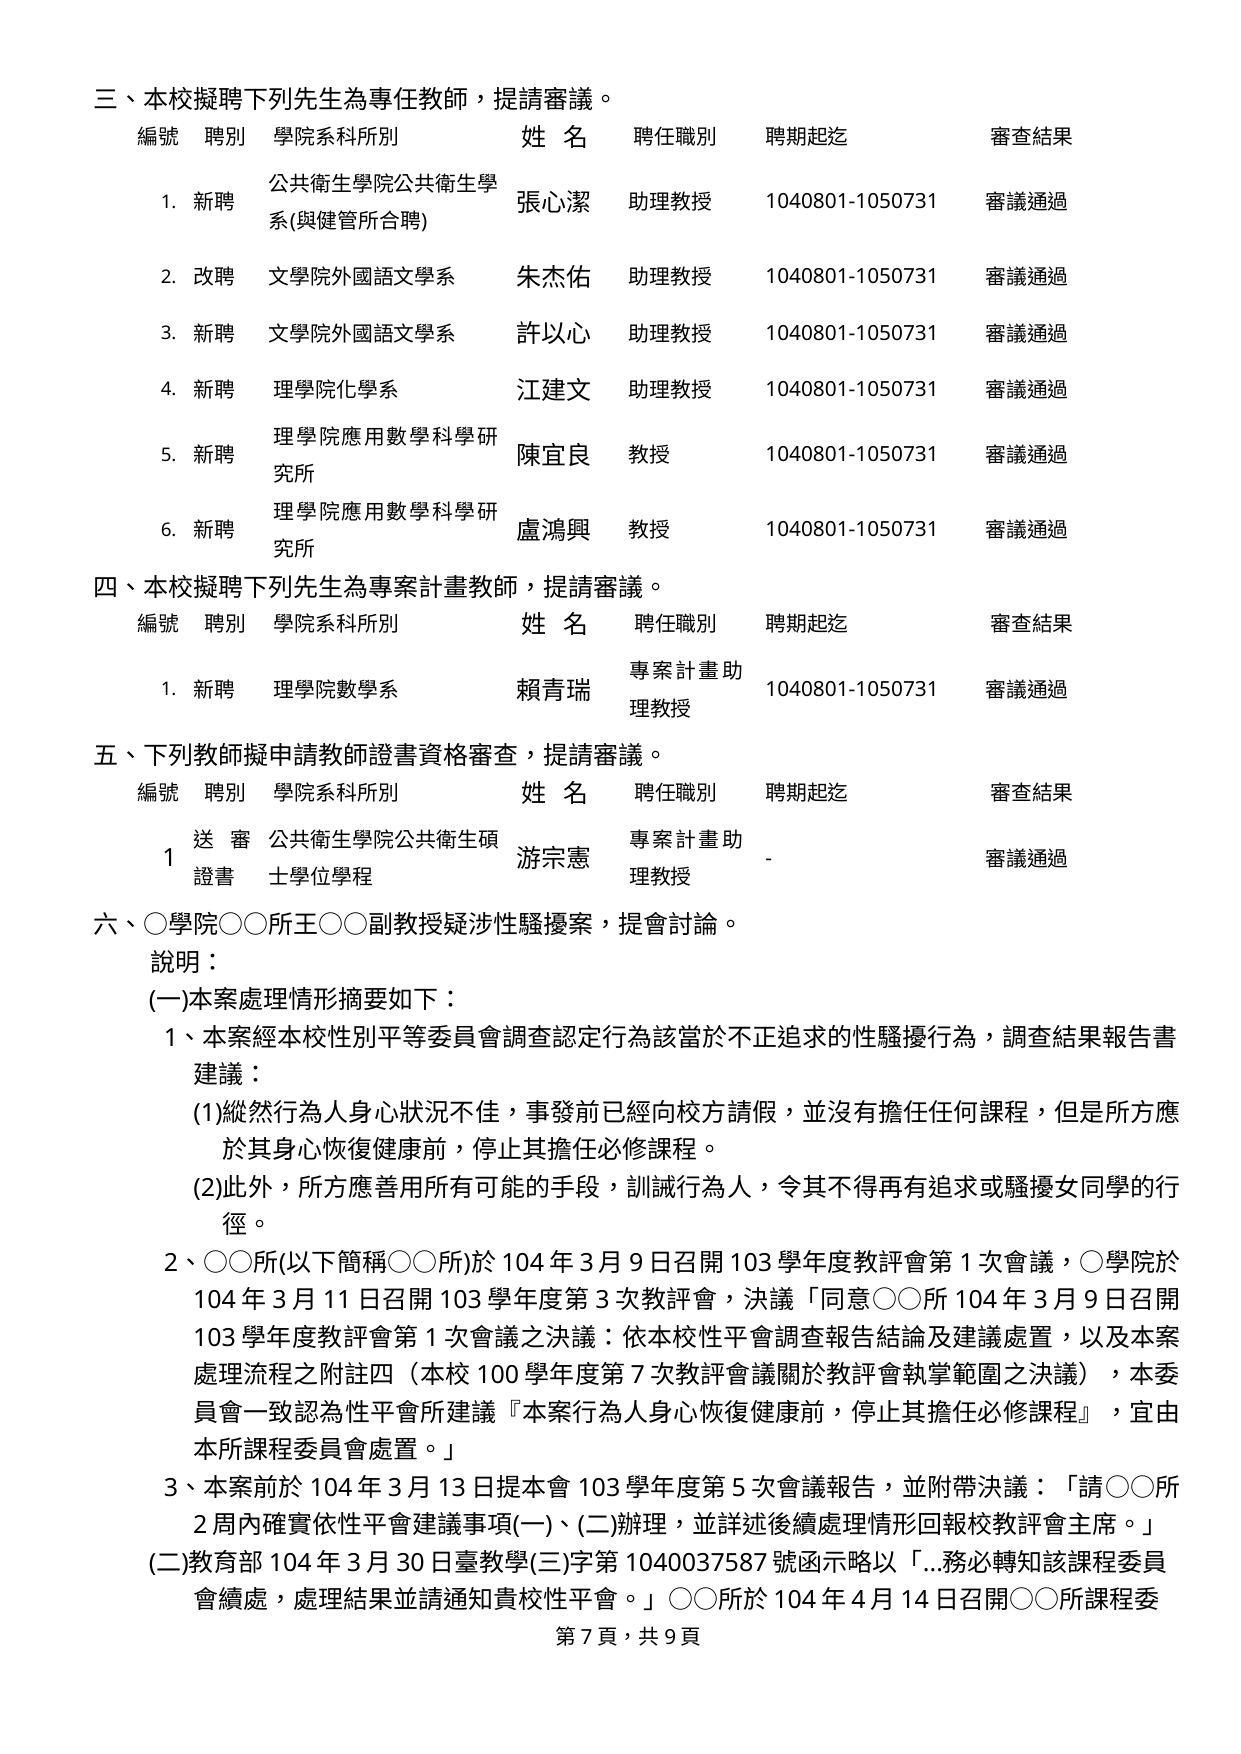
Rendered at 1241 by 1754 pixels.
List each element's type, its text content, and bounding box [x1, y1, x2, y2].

table_cell 審議通過 [979, 360, 1195, 416]
table_cell - [754, 810, 979, 904]
table_header 姓 名 [510, 604, 623, 641]
table_cell 審議通過 [979, 304, 1195, 360]
table_cell 新聘 [188, 416, 262, 491]
text 說明： [150, 941, 1181, 979]
table_header 學院系科所別 [263, 116, 510, 154]
table_cell 專案計畫助理教授 [623, 641, 754, 735]
table_header 編號 [131, 604, 187, 641]
table_header 聘期起迄 [754, 773, 979, 810]
table_cell 新聘 [188, 304, 262, 360]
table_header 聘別 [188, 773, 262, 810]
text (2)此外，所方應善用所有可能的手段，訓誡行為人，令其不得再有追求或騷擾女同學的行徑。 [193, 1166, 1181, 1241]
table_cell 助理教授 [623, 154, 754, 248]
table_header 學院系科所別 [263, 604, 510, 641]
table_header 姓 名 [510, 773, 623, 810]
table_cell 新聘 [188, 360, 262, 416]
table_cell 盧鴻興 [510, 491, 622, 566]
table_cell 張心潔 [510, 154, 622, 248]
table_cell 新聘 [188, 154, 262, 248]
table_cell 理學院數學系 [263, 641, 510, 735]
table_header 聘任職別 [623, 773, 754, 810]
table_cell 新聘 [188, 641, 262, 735]
text (一)本案處理情形摘要如下： [149, 979, 1181, 1016]
table_header 聘任職別 [623, 604, 754, 641]
table_cell 審議通過 [979, 641, 1196, 735]
table_cell 送審證書 [188, 810, 262, 904]
table_cell 1. [131, 154, 187, 248]
table_cell 游宗憲 [510, 810, 623, 904]
table_cell 2. [131, 248, 187, 304]
text (二)教育部104年3月30日臺教學(三)字第1040037587號函示略以「...務必轉知該課程委員會續處，處理結果並請通知貴校性平會。」○○所於104年4月14日召開○○所課程委 [149, 1541, 1181, 1616]
table_cell 1040801-1050731 [754, 154, 979, 248]
table_cell 1040801-1050731 [754, 641, 979, 735]
table_header 聘期起迄 [754, 604, 979, 641]
table_cell 1040801-1050731 [754, 304, 979, 360]
table_cell 4. [131, 360, 187, 416]
table_cell 改聘 [188, 248, 262, 304]
table_cell 助理教授 [623, 304, 754, 360]
table_cell 教授 [623, 491, 754, 566]
table_header 聘別 [188, 116, 262, 154]
text 1、本案經本校性別平等委員會調查認定行為該當於不正追求的性騷擾行為，調查結果報告書建議： [163, 1016, 1181, 1091]
table_cell 新聘 [188, 491, 262, 566]
text 2、○○所(以下簡稱○○所)於104年3月9日召開103學年度教評會第1次會議，○學院於104年3月11日召開103學年度第3次教評會，決議「同意○○所104年3月9日召開103學年度教評會第1次會議之決議：依本校性平會調查報告結論及建議處置，以及本案處理流程之附註四（本校100學年度第7次教評會議關於教評會執掌範圍之決議），本委員會一致認為性平會所建議『本案行為人身心恢復健康前，停止其擔任必修課程』，宜由本所課程委員會處置。」 [163, 1241, 1181, 1466]
table_cell 6. [131, 491, 187, 566]
table_cell 公共衛生學院公共衛生碩士學位學程 [263, 810, 510, 904]
table_cell 許以心 [510, 304, 622, 360]
table_cell 教授 [623, 416, 754, 491]
table_cell 審議通過 [979, 154, 1195, 248]
table_cell 賴青瑞 [510, 641, 623, 735]
text 三、本校擬聘下列先生為專任教師，提請審議。 [93, 79, 1181, 116]
table_cell 5. [131, 416, 187, 491]
table_cell 專案計畫助理教授 [623, 810, 754, 904]
table_cell 3. [131, 304, 187, 360]
table_header 學院系科所別 [263, 773, 510, 810]
table_cell 審議通過 [979, 248, 1195, 304]
table_cell 1. [131, 641, 187, 735]
table_cell 陳宜良 [510, 416, 622, 491]
table_cell 審議通過 [979, 416, 1195, 491]
table_cell 公共衛生學院公共衛生學系(與健管所合聘) [263, 154, 510, 248]
table_header 聘期起迄 [754, 116, 979, 154]
table_header 聘任職別 [623, 116, 754, 154]
table_cell 1040801-1050731 [754, 491, 979, 566]
table_cell 助理教授 [623, 360, 754, 416]
table_cell 理學院應用數學科學研究所 [263, 416, 510, 491]
table_header 審查結果 [979, 116, 1195, 154]
table_cell 1040801-1050731 [754, 416, 979, 491]
table_cell 文學院外國語文學系 [263, 304, 510, 360]
table_cell 1040801-1050731 [754, 360, 979, 416]
table_cell 理學院應用數學科學研究所 [263, 491, 510, 566]
table_cell 朱杰佑 [510, 248, 622, 304]
table_header 姓 名 [510, 116, 622, 154]
table_header 審查結果 [979, 604, 1196, 641]
text 四、本校擬聘下列先生為專案計畫教師，提請審議。 [93, 566, 1181, 604]
table_header 聘別 [188, 604, 262, 641]
table_header 審查結果 [979, 773, 1196, 810]
table_cell 1 [131, 810, 187, 904]
text (1)縱然行為人身心狀況不佳，事發前已經向校方請假，並沒有擔任任何課程，但是所方應於其身心恢復健康前，停止其擔任必修課程。 [193, 1091, 1181, 1166]
text 3、本案前於104年3月13日提本會103學年度第5次會議報告，並附帶決議：「請○○所2周內確實依性平會建議事項(一)、(二)辦理，並詳述後續處理情形回報校教評會主席。」 [163, 1466, 1181, 1541]
table_cell 理學院化學系 [263, 360, 510, 416]
table_cell 江建文 [510, 360, 622, 416]
table_cell 審議通過 [979, 810, 1196, 904]
table_cell 文學院外國語文學系 [263, 248, 510, 304]
table_cell 助理教授 [623, 248, 754, 304]
table_header 編號 [131, 773, 187, 810]
text 六、○學院○○所王○○副教授疑涉性騷擾案，提會討論。 [93, 904, 1181, 941]
text 五、下列教師擬申請教師證書資格審查，提請審議。 [93, 735, 1181, 773]
table_cell 1040801-1050731 [754, 248, 979, 304]
table_cell 審議通過 [979, 491, 1195, 566]
table_header 編號 [131, 116, 187, 154]
